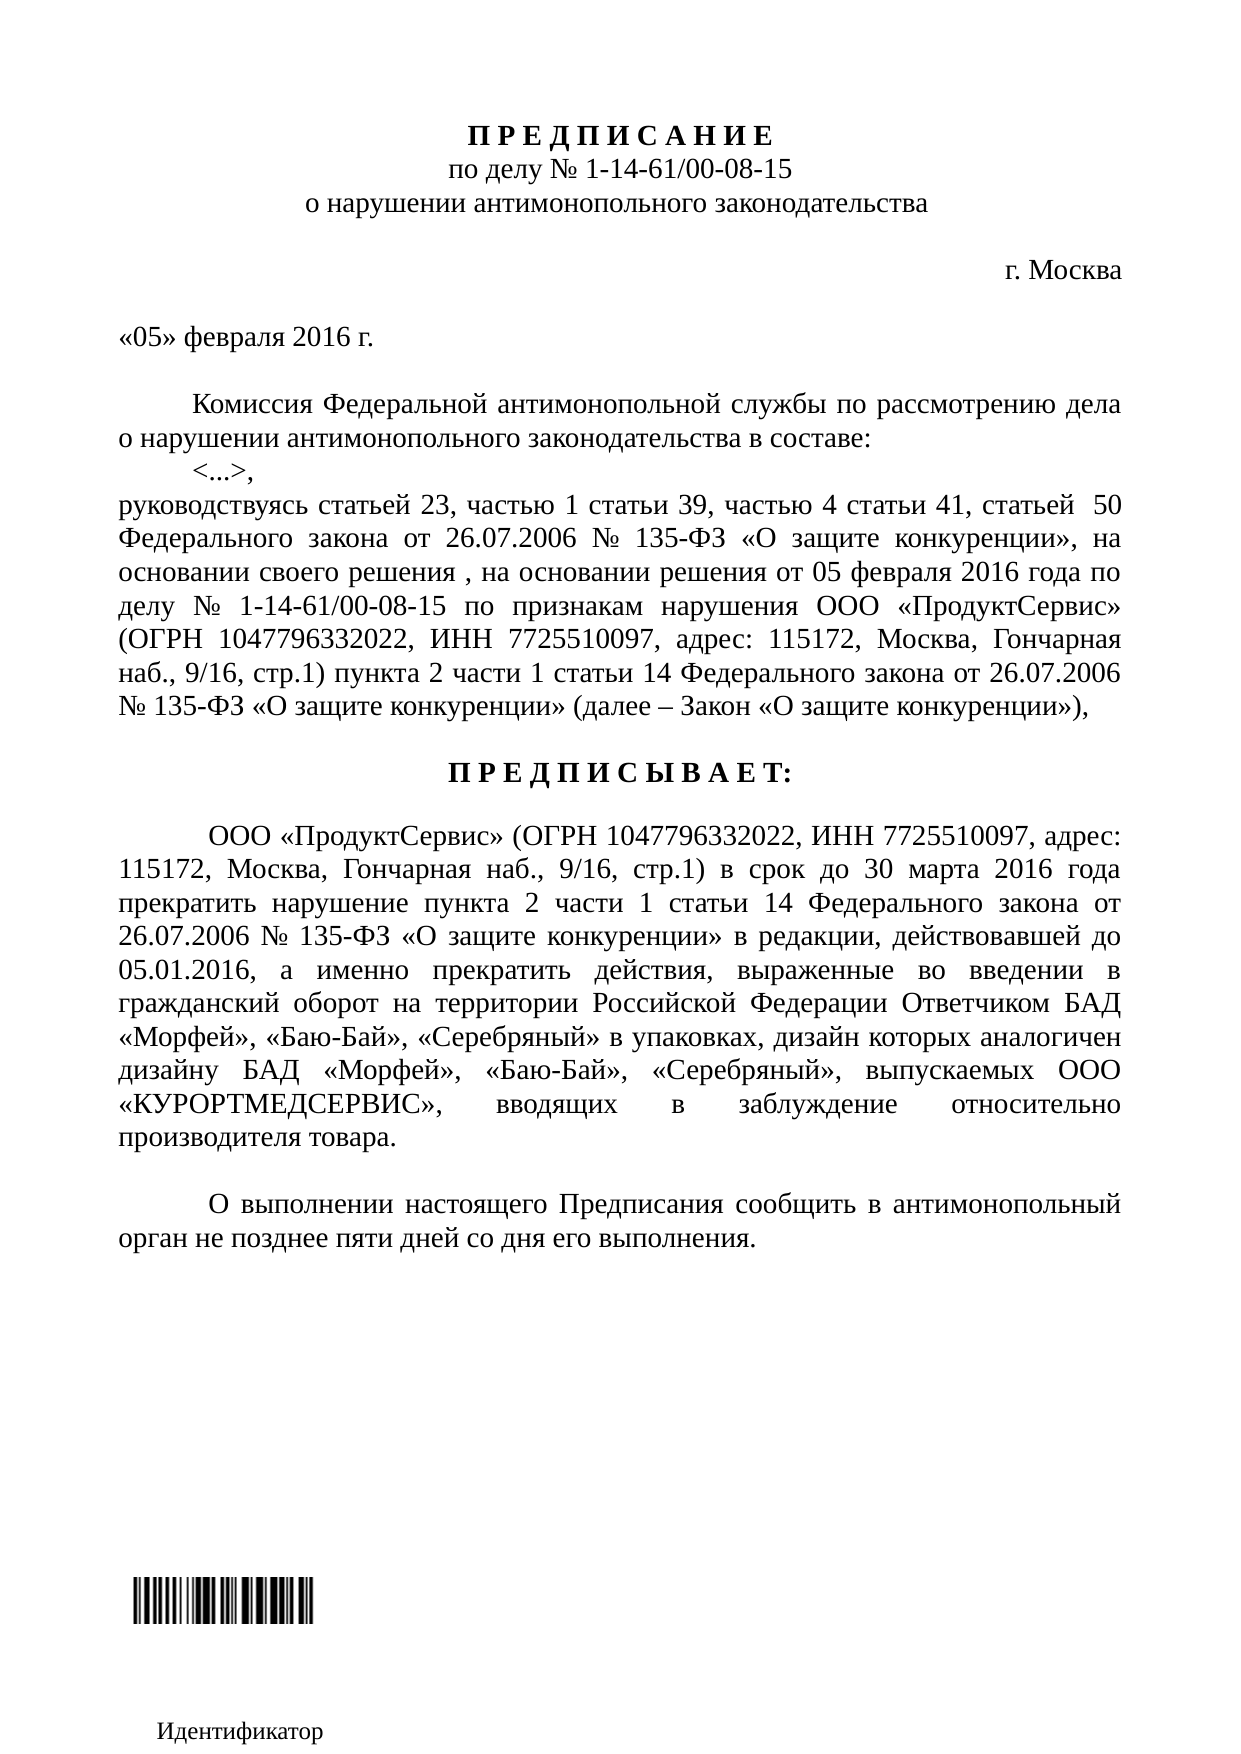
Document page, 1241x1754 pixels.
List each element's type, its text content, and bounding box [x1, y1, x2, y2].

text руководствуясь статьей 23, частью 1 статьи 39, частью 4 статьи 41, статьей 50 Федерального закона от 26.07.2006 № 135-ФЗ «О защите конкуренции», на основании своего решения , на основании решения от 05 февраля 2016 года по делу № 1-14-61/00-08-15 по признакам нарушения ООО «ПродуктСервис» (ОГРН 1047796332022, ИНН 7725510097, адрес: 115172, Москва, Гончарная наб., 9/16, стр.1) пункта 2 части 1 статьи 14 Федерального закона от 26.07.2006 № 135-ФЗ «О защите конкуренции» (далее – Закон «О защите конкуренции»), [118, 487, 1122, 722]
text о нарушении антимонопольного законодательства [118, 185, 1122, 219]
text г. Москва [118, 252, 1122, 286]
text П Р Е Д П И С Ы В А Е Т: [118, 755, 1122, 789]
text ООО «ПродуктСервис» (ОГРН 1047796332022, ИНН 7725510097, адрес: 115172, Москва, Гончарная наб., 9/16, стр.1) в срок до 30 марта 2016 года прекратить нарушение пункта 2 части 1 статьи 14 Федерального закона от 26.07.2006 № 135-ФЗ «О защите конкуренции» в редакции, действовавшей до 05.01.2016, а именно прекратить действия, выраженные во введении в гражданский оборот на территории Российской Федерации Ответчиком БАД «Морфей», «Баю-Бай», «Серебряный» в упаковках, дизайн которых аналогичен дизайну БАД «Морфей», «Баю-Бай», «Серебряный», выпускаемых ООО «КУРОРТМЕДСЕРВИС», вводящих в заблуждение относительно производителя товара. [118, 818, 1122, 1153]
text <...>, [118, 453, 1122, 487]
text П Р Е Д П И С А Н И Е [118, 118, 1122, 152]
text О выполнении настоящего Предписания сообщить в антимонопольный орган не позднее пяти дней со дня его выполнения. [118, 1187, 1122, 1254]
text Комиссия Федеральной антимонопольной службы по рассмотрению дела о нарушении антимонопольного законодательства в составе: [118, 386, 1122, 453]
text по делу № 1-14-61/00-08-15 [118, 152, 1122, 185]
picture [118, 1577, 331, 1624]
text «05» февраля 2016 г. [118, 319, 1122, 353]
